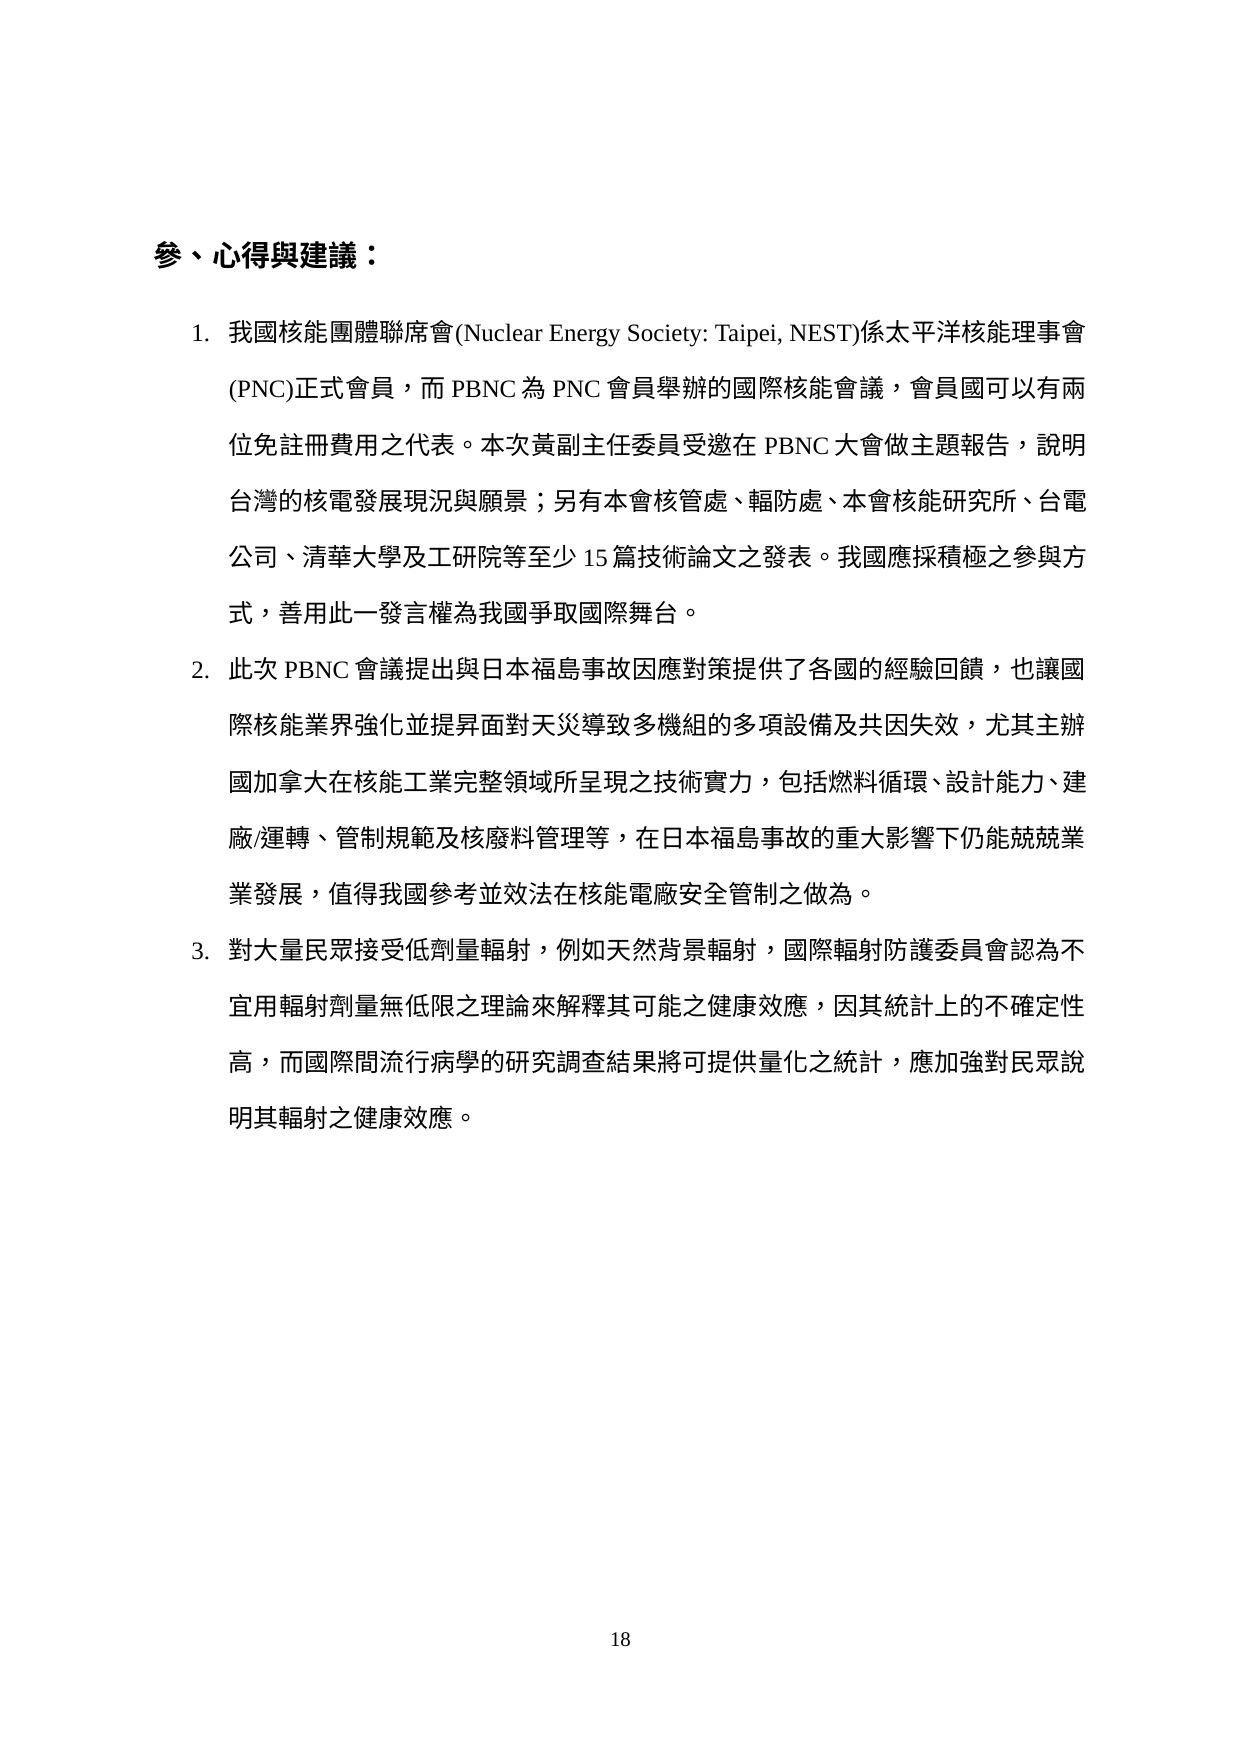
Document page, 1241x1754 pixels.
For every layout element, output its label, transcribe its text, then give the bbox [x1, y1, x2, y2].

list 對大量民眾接受低劑量輻射，例如天然背景輻射，國際輻射防護委員會認為不宜用輻射劑量無低限之理論來解釋其可能之健康效應，因其統計上的不確定性高，而國際間流行病學的研究調查結果將可提供量化之統計，應加強對民眾說明其輻射之健康效應。 [191, 929, 1087, 1136]
list 我國核能團體聯席會(Nuclear Energy Society: Taipei, NEST)係太平洋核能理事會(PNC)正式會員，而PBNC為PNC會員舉辦的國際核能會議，會員國可以有兩位免註冊費用之代表。本次黃副主任委員受邀在PBNC大會做主題報告，說明台灣的核電發展現況與願景；另有本會核管處、輻防處、本會核能研究所、台電公司、清華大學及工研院等至少15篇技術論文之發表。我國應採積極之參與方式，善用此一發言權為我國爭取國際舞台。 [191, 312, 1087, 631]
subtitle 參、心得與建議： [153, 216, 1087, 291]
list 此次PBNC會議提出與日本福島事故因應對策提供了各國的經驗回饋，也讓國際核能業界強化並提昇面對天災導致多機組的多項設備及共因失效，尤其主辦國加拿大在核能工業完整領域所呈現之技術實力，包括燃料循環、設計能力、建廠/運轉、管制規範及核廢料管理等，在日本福島事故的重大影響下仍能兢兢業業發展，值得我國參考並效法在核能電廠安全管制之做為。 [191, 649, 1087, 911]
